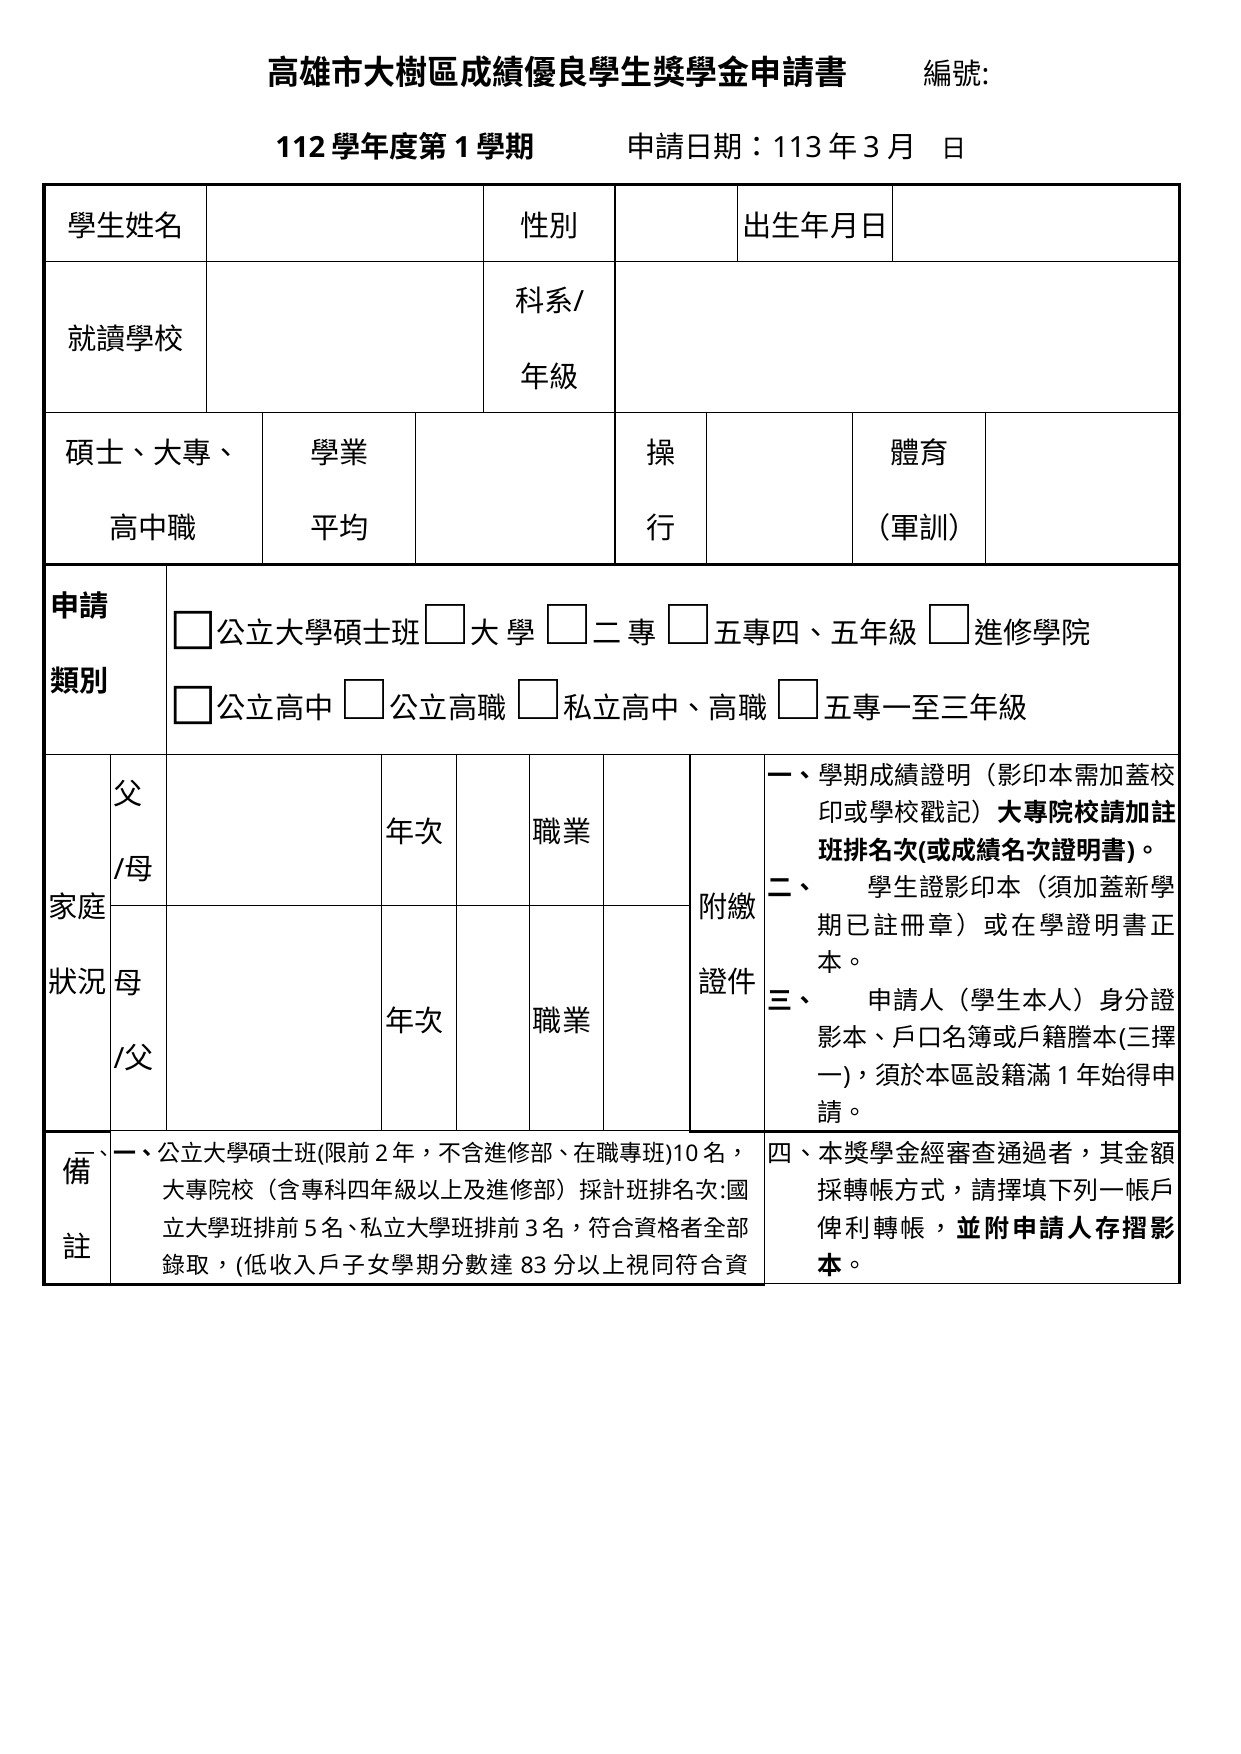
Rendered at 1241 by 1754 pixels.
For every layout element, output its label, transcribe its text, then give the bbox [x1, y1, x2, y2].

table_cell [416, 413, 614, 563]
table_cell 操 行 [616, 413, 706, 563]
table_cell 備 註 [46, 1133, 110, 1283]
table_header 出生年月日 [738, 186, 892, 261]
table_cell 體育 （軍訓） [853, 413, 985, 563]
table_header [616, 186, 737, 261]
table_cell [167, 906, 381, 1129]
table_cell 科系/ 年級 [484, 262, 614, 412]
table_header 學生姓名 [46, 186, 206, 261]
table_cell [707, 413, 852, 563]
table_cell □公立大學碩士班□大 學 □二 專 □五專四、五年級 □進修學院 □公立高中 □公立高職 □私立高中、高職 □五專一至三年級 [167, 566, 1178, 753]
table_cell 母 /父 [111, 906, 166, 1129]
table_header 性別 [484, 186, 614, 261]
table_header [893, 186, 1178, 261]
table_cell [207, 262, 483, 412]
table_cell 學業 平均 [263, 413, 415, 563]
table_cell [457, 906, 529, 1129]
table_cell [604, 906, 689, 1129]
table_cell [46, 566, 166, 753]
text 高雄市大樹區成績優良學生獎學金申請書 編號: [75, 33, 1181, 108]
table_cell 就讀學校 [46, 262, 206, 412]
table_cell 年次 [382, 906, 456, 1129]
table_cell 四、本獎學金經審查通過者，其金額採轉帳方式，請擇填下列一帳戶俾利轉帳，並附申請人存摺影本。 [765, 1133, 1178, 1283]
table_cell [457, 755, 529, 904]
table_cell [167, 755, 381, 904]
table_cell [604, 755, 689, 904]
table_cell 家庭 狀況 [46, 755, 110, 1129]
table_cell 父 /母 [111, 755, 166, 904]
table_cell 學期成績證明（影印本需加蓋校印或學校戳記）大專院校請加註班排名次(或成績名次證明書)。 學生證影印本（須加蓋新學期已註冊章）或在學證明書正本。 申請人（學生本人）身分證影本、戶口名簿或戶籍謄本(三擇一)，須於本區設籍滿1年始得申請。 [765, 755, 1178, 1129]
table_cell [616, 262, 1178, 412]
table_cell 年次 [382, 755, 456, 904]
table_cell 碩士、大專、 高中職 [46, 413, 262, 563]
table_header 申請 類別 [47, 566, 166, 716]
table_cell [986, 413, 1178, 563]
table_header [207, 186, 483, 261]
table_cell 職業 [530, 755, 603, 904]
table_cell 一、一、公立大學碩士班(限前2年，不含進修部、在職專班)10名，大專院校（含專科四年級以上及進修部）採計班排名次:國立大學班排前5名、私立大學班排前3名，符合資格者全部錄取，(低收入戶子女學期分數達83分以上視同符合資格，惟須檢附證明書)其餘不再受理；高級中學（含專科三年級以下及夜間部）50名（公立高中20名、公私立高職暨私立高中30名）。 二、每名獎學金額(新台幣)：碩士班3,000元、大專2,000元、高中職1,500元。 三、成績：公立大學碩士班80分、大專院校採班排制、公立高中75分、公私立高職暨私立高中82分、體育70分。【分數均含以上】，無體育成績，得以軍訓成績為準【低收入戶子女達各學部最低錄取分數優先錄取，惟須檢附證明書】，其中一科不及格不得申請‧ 四、前項錄取名額額滿，同時學業成績分數相同時，則以國文、英文、數學成績分數依次評比，高者優先錄取。 [111, 1131, 764, 1283]
table_cell 附繳證件 [691, 755, 764, 1129]
table_cell 職業 [530, 906, 603, 1129]
text 112學年度第1學期 申請日期：113年3 月 日 [75, 108, 1181, 183]
